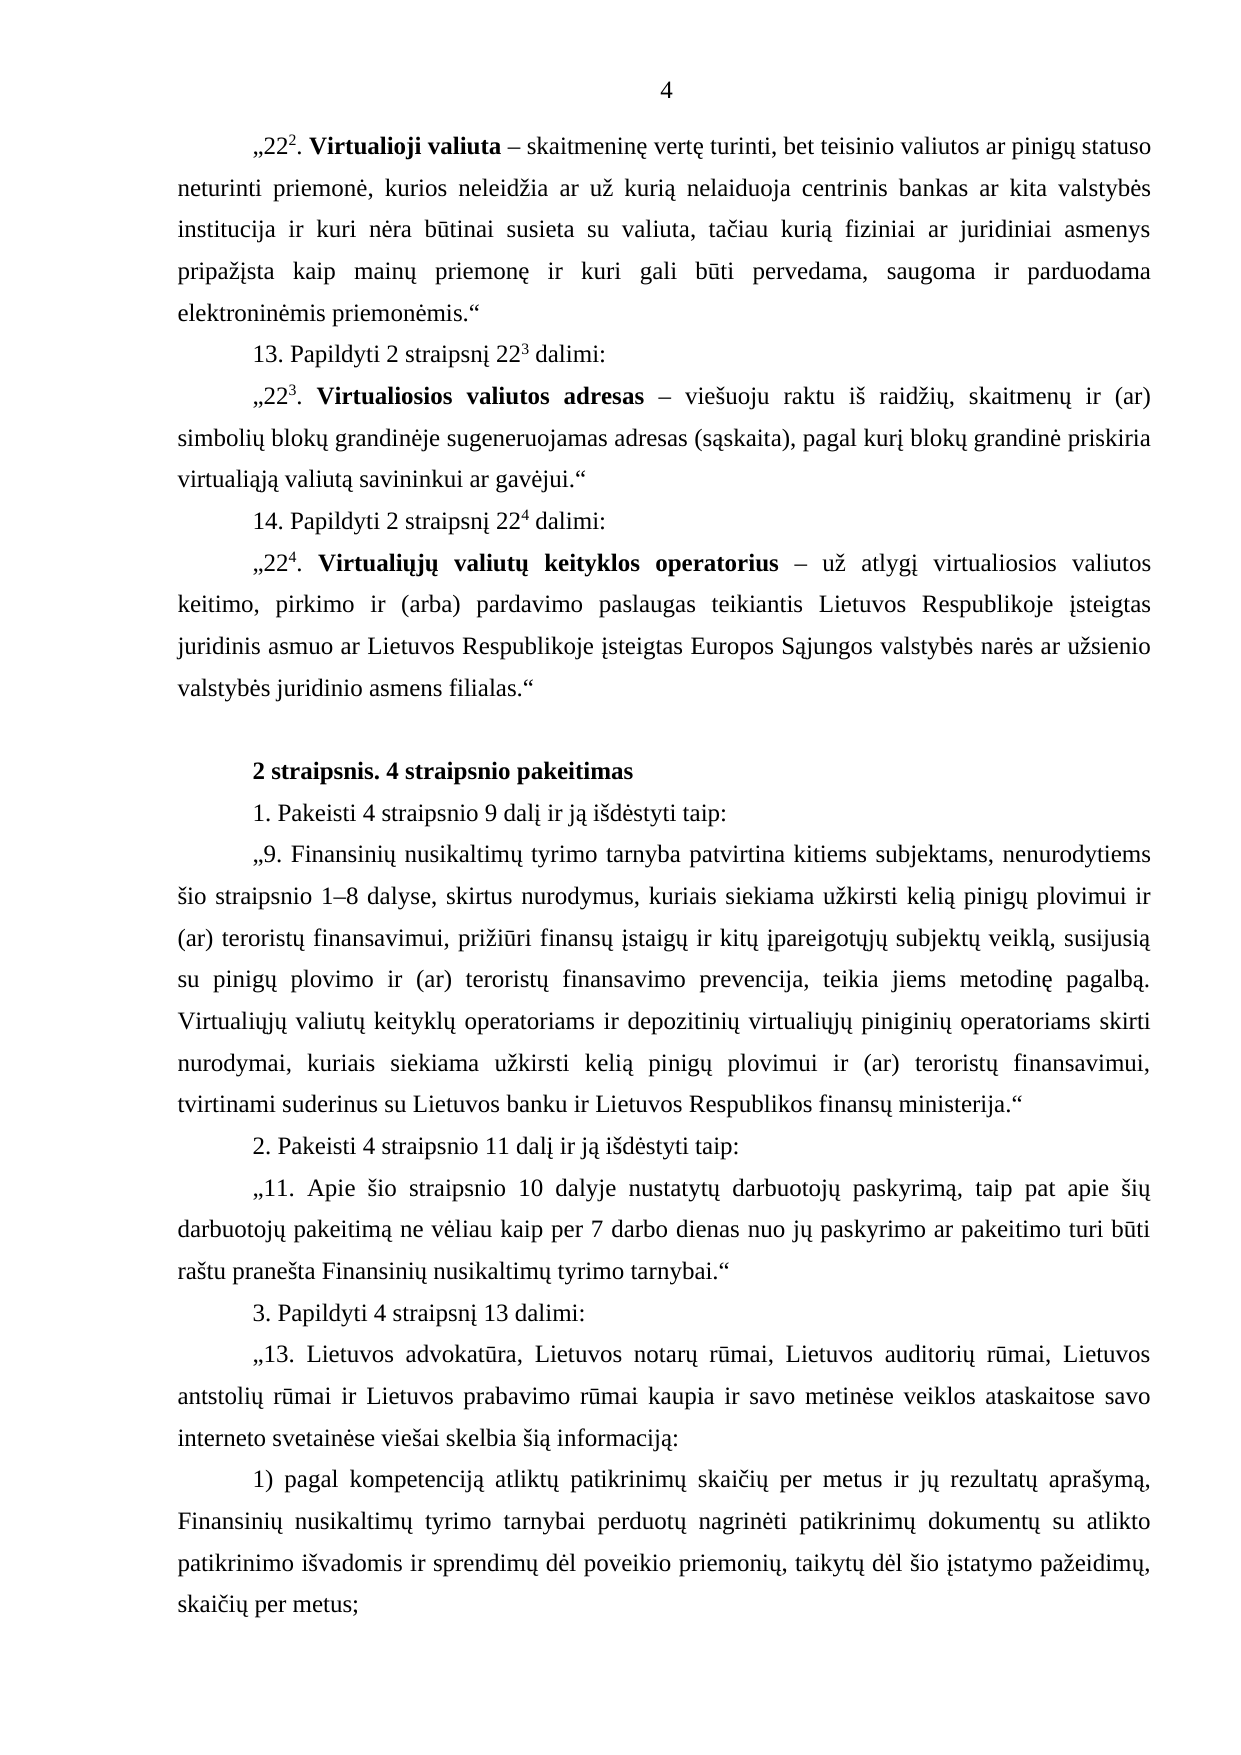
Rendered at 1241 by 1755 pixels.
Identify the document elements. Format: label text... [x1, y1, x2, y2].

text 13. Papildyti 2 straipsnį 223 dalimi: [177, 326, 1152, 368]
text „224. Virtualiųjų valiutų keityklos operatorius – už atlygį virtualiosios valiutos keitimo, pirkimo ir (arba) pardavimo paslaugas teikiantis Lietuvos Respublikoje įsteigtas juridinis asmuo ar Lietuvos Respublikoje įsteigtas Europos Sąjungos valstybės narės ar užsienio valstybės juridinio asmens filialas.“ [177, 535, 1152, 701]
text 3. Papildyti 4 straipsnį 13 dalimi: [177, 1285, 1152, 1326]
text „223. Virtualiosios valiutos adresas – viešuoju raktu iš raidžių, skaitmenų ir (ar) simbolių blokų grandinėje sugeneruojamas adresas (sąskaita), pagal kurį blokų grandinė priskiria virtualiąją valiutą savininkui ar gavėjui.“ [177, 368, 1152, 493]
text „9. Finansinių nusikaltimų tyrimo tarnyba patvirtina kitiems subjektams, nenurodytiems šio straipsnio 1–8 dalyse, skirtus nurodymus, kuriais siekiama užkirsti kelią pinigų plovimui ir (ar) teroristų finansavimui, prižiūri finansų įstaigų ir kitų įpareigotųjų subjektų veiklą, susijusią su pinigų plovimo ir (ar) teroristų finansavimo prevencija, teikia jiems metodinę pagalbą. Virtualiųjų valiutų keityklų operatoriams ir depozitinių virtualiųjų piniginių operatoriams skirti nurodymai, kuriais siekiama užkirsti kelią pinigų plovimui ir (ar) teroristų finansavimui, tvirtinami suderinus su Lietuvos banku ir Lietuvos Respublikos finansų ministerija.“ [177, 826, 1152, 1118]
text „13. Lietuvos advokatūra, Lietuvos notarų rūmai, Lietuvos auditorių rūmai, Lietuvos antstolių rūmai ir Lietuvos prabavimo rūmai kaupia ir savo metinėse veiklos ataskaitose savo interneto svetainėse viešai skelbia šią informaciją: [177, 1326, 1152, 1451]
text 1) pagal kompetenciją atliktų patikrinimų skaičių per metus ir jų rezultatų aprašymą, Finansinių nusikaltimų tyrimo tarnybai perduotų nagrinėti patikrinimų dokumentų su atlikto patikrinimo išvadomis ir sprendimų dėl poveikio priemonių, taikytų dėl šio įstatymo pažeidimų, skaičių per metus; [177, 1451, 1152, 1618]
text „222. Virtualioji valiuta – skaitmeninę vertę turinti, bet teisinio valiutos ar pinigų statuso neturinti priemonė, kurios neleidžia ar už kurią nelaiduoja centrinis bankas ar kita valstybės institucija ir kuri nėra būtinai susieta su valiuta, tačiau kurią fiziniai ar juridiniai asmenys pripažįsta kaip mainų priemonę ir kuri gali būti pervedama, saugoma ir parduodama elektroninėmis priemonėmis.“ [177, 118, 1152, 326]
text 1. Pakeisti 4 straipsnio 9 dalį ir ją išdėstyti taip: [177, 785, 1152, 826]
text 2 straipsnis. 4 straipsnio pakeitimas [177, 743, 1152, 785]
text 2. Pakeisti 4 straipsnio 11 dalį ir ją išdėstyti taip: [177, 1118, 1152, 1160]
text „11. Apie šio straipsnio 10 dalyje nustatytų darbuotojų paskyrimą, taip pat apie šių darbuotojų pakeitimą ne vėliau kaip per 7 darbo dienas nuo jų paskyrimo ar pakeitimo turi būti raštu pranešta Finansinių nusikaltimų tyrimo tarnybai.“ [177, 1160, 1152, 1285]
text 14. Papildyti 2 straipsnį 224 dalimi: [177, 493, 1152, 535]
